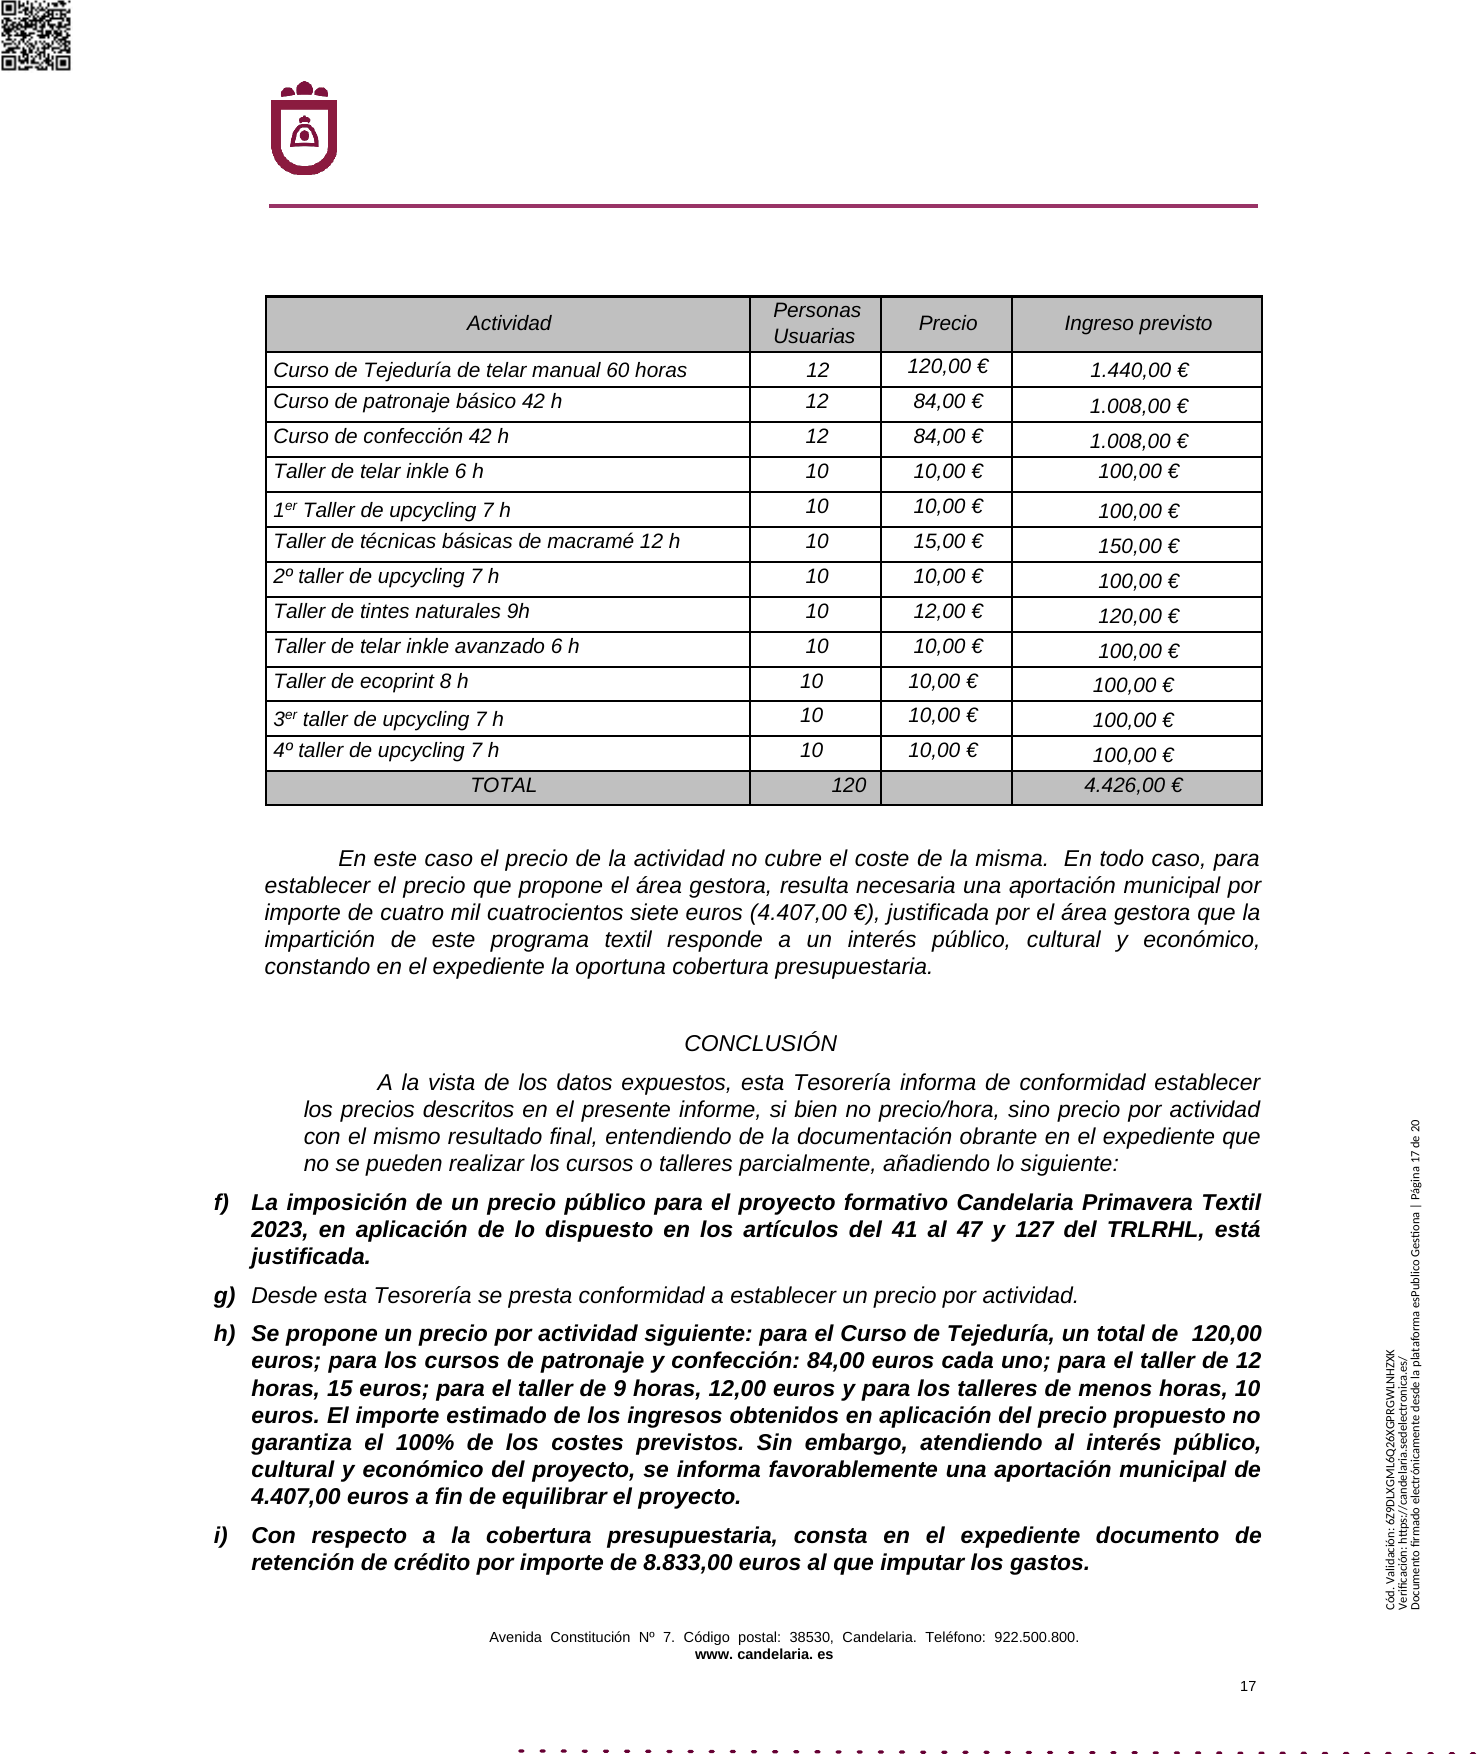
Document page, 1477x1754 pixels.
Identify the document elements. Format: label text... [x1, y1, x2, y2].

text En este caso el precio de la actividad no cubre el coste de la misma. En todo caso, para establecer el precio que propone el área gestora, resulta necesaria una aportación municipal por importe de cuatro mil cuatrocientos siete euros (4.407,00 €), justificada por el área gestora que la impartición de este programa textil responde a un interés público, cultural y económico, constando en el expediente la oportuna cobertura presupuestaria. [264, 844, 1264, 979]
table_cell 10 [751, 493, 880, 526]
table_header Actividad [267, 298, 749, 351]
table_cell 1.008,00 € [1013, 423, 1261, 456]
table_cell 10 [751, 633, 880, 666]
table_cell 12 [751, 388, 880, 421]
list Se propone un precio por actividad siguiente: para el Curso de Tejeduría, un total de 120,00 euros; para los cursos de patronaje y confección: 84,00 euros cada uno; para el taller de 12 horas, 15 euros; para el taller de 9 horas, 12,00 euros y para los talleres de menos horas, 10 euros. El importe estimado de los ingresos obtenidos en aplicación del precio propuesto no garantiza el 100% de los costes previstos. Sin embargo, atendiendo al interés público, cultural y económico del proyecto, se informa favorablemente una aportación municipal de 4.407,00 euros a fin de equilibrar el proyecto. [214, 1320, 1265, 1509]
table_cell 150,00 € [1013, 528, 1261, 561]
table_cell 100,00 € [1013, 702, 1261, 734]
list Con respecto a la cobertura presupuestaria, consta en el expediente documento de retención de crédito por importe de 8.833,00 euros al que imputar los gastos. [214, 1522, 1265, 1575]
table_cell 100,00 € [1013, 737, 1261, 770]
table_cell 10,00 € [882, 737, 1011, 770]
table_cell 10 [751, 668, 880, 700]
table_cell 12 [751, 353, 880, 386]
table_cell 10 [751, 563, 880, 596]
table_cell 84,00 € [882, 423, 1011, 456]
table_cell 10 [751, 598, 880, 631]
table_cell Taller de telar inkle avanzado 6 h [267, 633, 749, 666]
table_cell 120 [751, 772, 880, 804]
table_cell 10 [751, 528, 880, 561]
table_cell 100,00 € [1013, 563, 1261, 596]
table_header Ingreso previsto [1013, 298, 1261, 351]
table_cell Taller de ecoprint 8 h [267, 668, 749, 700]
table_cell 12,00 € [882, 598, 1011, 631]
table_cell [882, 772, 1011, 804]
table_cell 4.426,00 € [1013, 772, 1261, 804]
table_cell 10,00 € [882, 633, 1011, 666]
table_cell 10 [751, 737, 880, 770]
subtitle CONCLUSIÓN [252, 1030, 1277, 1056]
table_cell Taller de tintes naturales 9h [267, 598, 749, 631]
table_cell 1.008,00 € [1013, 388, 1261, 421]
table_cell 2º taller de upcycling 7 h [267, 563, 749, 596]
table_cell 100,00 € [1013, 493, 1261, 526]
table_cell 100,00 € [1013, 668, 1261, 700]
table_cell 12 [751, 423, 880, 456]
table_cell 10,00 € [882, 668, 1011, 700]
table_cell 4º taller de upcycling 7 h [267, 737, 749, 770]
table_cell TOTAL [267, 772, 749, 804]
table_header Personas Usuarias [751, 298, 880, 351]
table_cell 10,00 € [882, 493, 1011, 526]
table_cell Curso de confección 42 h [267, 423, 749, 456]
table_cell 100,00 € [1013, 633, 1261, 666]
table_cell 15,00 € [882, 528, 1011, 561]
table_cell 120,00 € [1013, 598, 1261, 631]
table_cell 1.440,00 € [1013, 353, 1261, 386]
table_cell 10,00 € [882, 458, 1011, 491]
table_cell Taller de técnicas básicas de macramé 12 h [267, 528, 749, 561]
table_cell 10,00 € [882, 563, 1011, 596]
list Desde esta Tesorería se presta conformidad a establecer un precio por actividad. [214, 1282, 1265, 1308]
table_cell 1er Taller de upcycling 7 h [267, 493, 749, 526]
table_cell Curso de Tejeduría de telar manual 60 horas [267, 353, 749, 386]
table_cell 10,00 € [882, 702, 1011, 734]
list La imposición de un precio público para el proyecto formativo Candelaria Primavera Textil 2023, en aplicación de lo dispuesto en los artículos del 41 al 47 y 127 del TRLRHL, está justificada. [214, 1189, 1265, 1269]
table_cell Taller de telar inkle 6 h [267, 458, 749, 491]
table_cell 3er taller de upcycling 7 h [267, 702, 749, 734]
table_cell 10 [751, 458, 880, 491]
table_header Precio [882, 298, 1011, 351]
table_cell 10 [751, 702, 880, 734]
text A la vista de los datos expuestos, esta Tesorería informa de conformidad establecer los precios descritos en el presente informe, si bien no precio/hora, sino precio por actividad con el mismo resultado final, entendiendo de la documentación obrante en el expediente que no se pueden realizar los cursos o talleres parcialmente, añadiendo lo siguiente: [303, 1068, 1264, 1176]
table_cell 84,00 € [882, 388, 1011, 421]
table_cell 100,00 € [1013, 458, 1261, 491]
table_cell 120,00 € [882, 353, 1011, 386]
table_cell Curso de patronaje básico 42 h [267, 388, 749, 421]
